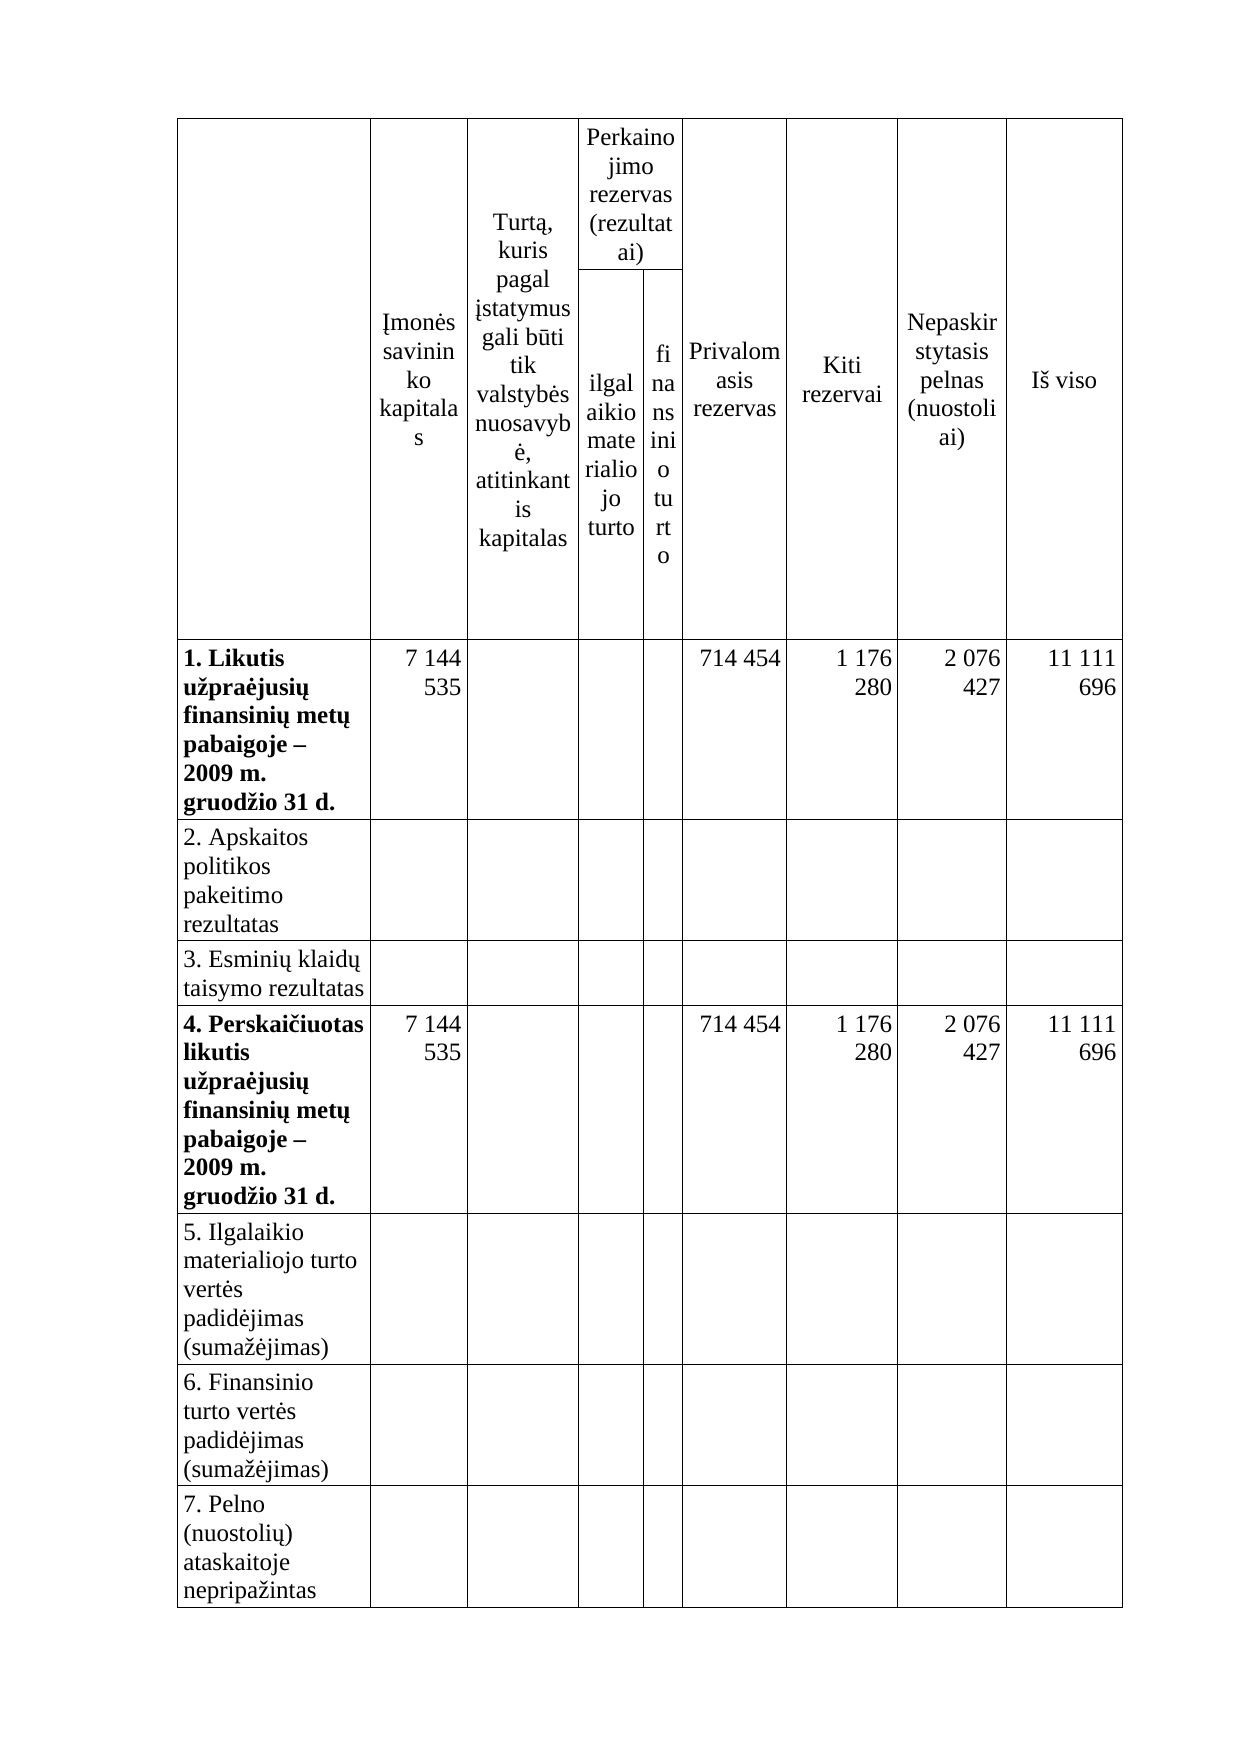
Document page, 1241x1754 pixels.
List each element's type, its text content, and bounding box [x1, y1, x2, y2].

table_cell [683, 941, 786, 1005]
table_cell 714 454 [683, 640, 786, 818]
table_cell [898, 1214, 1006, 1363]
table_cell [898, 1486, 1006, 1607]
table_cell 4. Perskaičiuotas likutis užpraėjusių finansinių metų pabaigoje – 2009 m. gruodžio 31 d. [178, 1006, 370, 1213]
table_cell ilgalaikio materialiojo turto [579, 270, 643, 639]
table_cell [468, 1365, 578, 1485]
table_header Perkainojimo rezervas (rezultatai) [579, 119, 682, 269]
table_header Kiti rezervai [787, 119, 897, 639]
table_header Įmonės savininko kapitalas [371, 119, 467, 639]
table_cell 7 144 535 [371, 1006, 467, 1213]
table_cell [371, 820, 467, 940]
table_cell [644, 820, 682, 940]
table_cell [468, 820, 578, 940]
table_cell [1007, 1365, 1122, 1485]
table_cell [644, 1486, 682, 1607]
table_cell [787, 941, 897, 1005]
table_cell [787, 1365, 897, 1485]
table_cell 2. Apskaitos politikos pakeitimo rezultatas [178, 820, 370, 940]
table_cell [787, 820, 897, 940]
table_cell 1 176 280 [787, 640, 897, 818]
table_cell 11 111 696 [1007, 640, 1122, 818]
table_cell [898, 941, 1006, 1005]
table_cell 11 111 696 [1007, 1006, 1122, 1213]
table_cell [468, 640, 578, 818]
table_cell 1 176 280 [787, 1006, 897, 1213]
table_cell [683, 1214, 786, 1363]
table_cell [579, 1486, 643, 1607]
table_cell [683, 1365, 786, 1485]
table_cell [1007, 941, 1122, 1005]
table_header Turtą, kuris pagal įstatymus gali būti tik valstybės nuosavybė, atitinkantis kapitalas [468, 119, 578, 639]
table_cell [898, 820, 1006, 940]
table_cell 714 454 [683, 1006, 786, 1213]
table_cell [371, 941, 467, 1005]
table_cell [371, 1214, 467, 1363]
table_cell 2 076 427 [898, 1006, 1006, 1213]
table_header Nepaskirstytasis pelnas (nuostoliai) [898, 119, 1006, 639]
table_cell [468, 1486, 578, 1607]
table_cell [579, 1006, 643, 1213]
table_cell [683, 820, 786, 940]
table_cell 7 144 535 [371, 640, 467, 818]
table_cell [683, 1486, 786, 1607]
table_cell 5. Ilgalaikio materialiojo turto vertės padidėjimas (sumažėjimas) [178, 1214, 370, 1363]
table_cell [579, 1214, 643, 1363]
table_cell [787, 1486, 897, 1607]
table_cell [579, 820, 643, 940]
table_cell [644, 1214, 682, 1363]
table_cell [579, 1365, 643, 1485]
table_cell [1007, 820, 1122, 940]
table_cell [644, 640, 682, 818]
table_header [178, 119, 370, 639]
table_cell [468, 1006, 578, 1213]
table_cell [898, 1365, 1006, 1485]
table_cell 7. Pelno (nuostolių) ataskaitoje nepripažintas [178, 1486, 370, 1607]
table_cell finansinio turto [644, 270, 682, 639]
table_cell 6. Finansinio turto vertės padidėjimas (sumažėjimas) [178, 1365, 370, 1485]
table_cell [1007, 1214, 1122, 1363]
table_cell [371, 1365, 467, 1485]
table_cell [1007, 1486, 1122, 1607]
table_cell [371, 1486, 467, 1607]
table_cell 3. Esminių klaidų taisymo rezultatas [178, 941, 370, 1005]
table_cell [468, 1214, 578, 1363]
table_cell [644, 1365, 682, 1485]
table_header Privalomasis rezervas [683, 119, 786, 639]
table_cell [579, 640, 643, 818]
table_cell [468, 941, 578, 1005]
table_cell [644, 1006, 682, 1213]
table_cell 1. Likutis užpraėjusių finansinių metų pabaigoje – 2009 m. gruodžio 31 d. [178, 640, 370, 818]
table_cell [579, 941, 643, 1005]
table_cell [787, 1214, 897, 1363]
table_cell [644, 941, 682, 1005]
table_cell 2 076 427 [898, 640, 1006, 818]
table_header Iš viso [1007, 119, 1122, 639]
